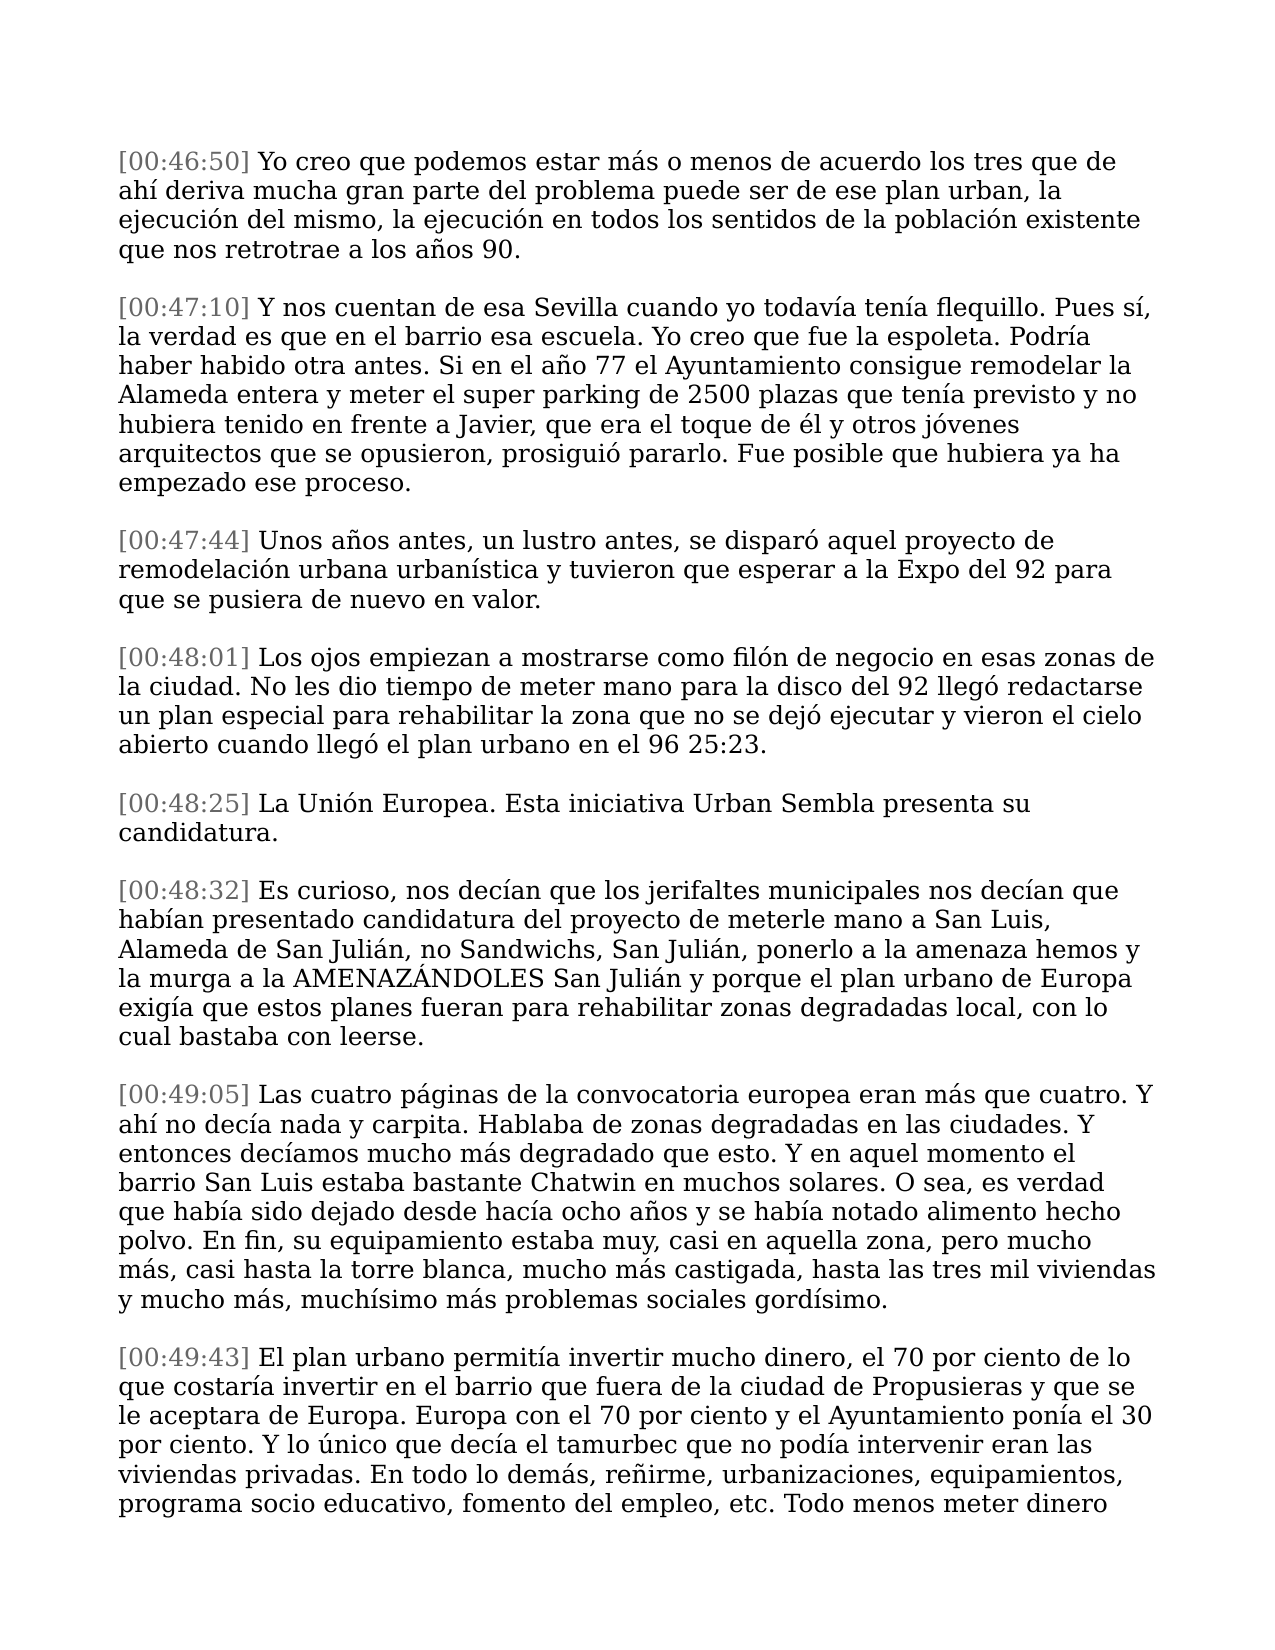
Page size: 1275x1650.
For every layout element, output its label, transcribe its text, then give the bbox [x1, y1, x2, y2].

text [00:48:32] Es curioso, nos decían que los jerifaltes municipales nos decían que habían presentado candidatura del proyecto de meterle mano a San Luis, Alameda de San Julián, no Sandwichs, San Julián, ponerlo a la amenaza hemos y la murga a la AMENAZÁNDOLES San Julián y porque el plan urbano de Europa exigía que estos planes fueran para rehabilitar zonas degradadas local, con lo cual bastaba con leerse. [118, 876, 1157, 1051]
text [00:47:44] Unos años antes, un lustro antes, se disparó aquel proyecto de remodelación urbana urbanística y tuvieron que esperar a la Expo del 92 para que se pusiera de nuevo en valor. [118, 526, 1157, 614]
text [00:47:10] Y nos cuentan de esa Sevilla cuando yo todavía tenía flequillo. Pues sí, la verdad es que en el barrio esa escuela. Yo creo que fue la espoleta. Podría haber habido otra antes. Si en el año 77 el Ayuntamiento consigue remodelar la Alameda entera y meter el super parking de 2500 plazas que tenía previsto y no hubiera tenido en frente a Javier, que era el toque de él y otros jóvenes arquitectos que se opusieron, prosiguió pararlo. Fue posible que hubiera ya ha empezado ese proceso. [118, 293, 1157, 497]
text [00:48:01] Los ojos empiezan a mostrarse como filón de negocio en esas zonas de la ciudad. No les dio tiempo de meter mano para la disco del 92 llegó redactarse un plan especial para rehabilitar la zona que no se dejó ejecutar y vieron el cielo abierto cuando llegó el plan urbano en el 96 25:23. [118, 643, 1157, 760]
text [00:48:25] La Unión Europea. Esta iniciativa Urban Sembla presenta su candidatura. [118, 789, 1157, 847]
text [00:49:43] El plan urbano permitía invertir mucho dinero, el 70 por ciento de lo que costaría invertir en el barrio que fuera de la ciudad de Propusieras y que se le aceptara de Europa. Europa con el 70 por ciento y el Ayuntamiento ponía el 30 por ciento. Y lo único que decía el tamurbec que no podía intervenir eran las viviendas privadas. En todo lo demás, reñirme, urbanizaciones, equipamientos, programa socio educativo, fomento del empleo, etc. Todo menos meter dinero [118, 1343, 1157, 1518]
text [00:49:05] Las cuatro páginas de la convocatoria europea eran más que cuatro. Y ahí no decía nada y carpita. Hablaba de zonas degradadas en las ciudades. Y entonces decíamos mucho más degradado que esto. Y en aquel momento el barrio San Luis estaba bastante Chatwin en muchos solares. O sea, es verdad que había sido dejado desde hacía ocho años y se había notado alimento hecho polvo. En fin, su equipamiento estaba muy, casi en aquella zona, pero mucho más, casi hasta la torre blanca, mucho más castigada, hasta las tres mil viviendas y mucho más, muchísimo más problemas sociales gordísimo. [118, 1081, 1157, 1314]
text [00:46:50] Yo creo que podemos estar más o menos de acuerdo los tres que de ahí deriva mucha gran parte del problema puede ser de ese plan urban, la ejecución del mismo, la ejecución en todos los sentidos de la población existente que nos retrotrae a los años 90. [118, 147, 1157, 264]
